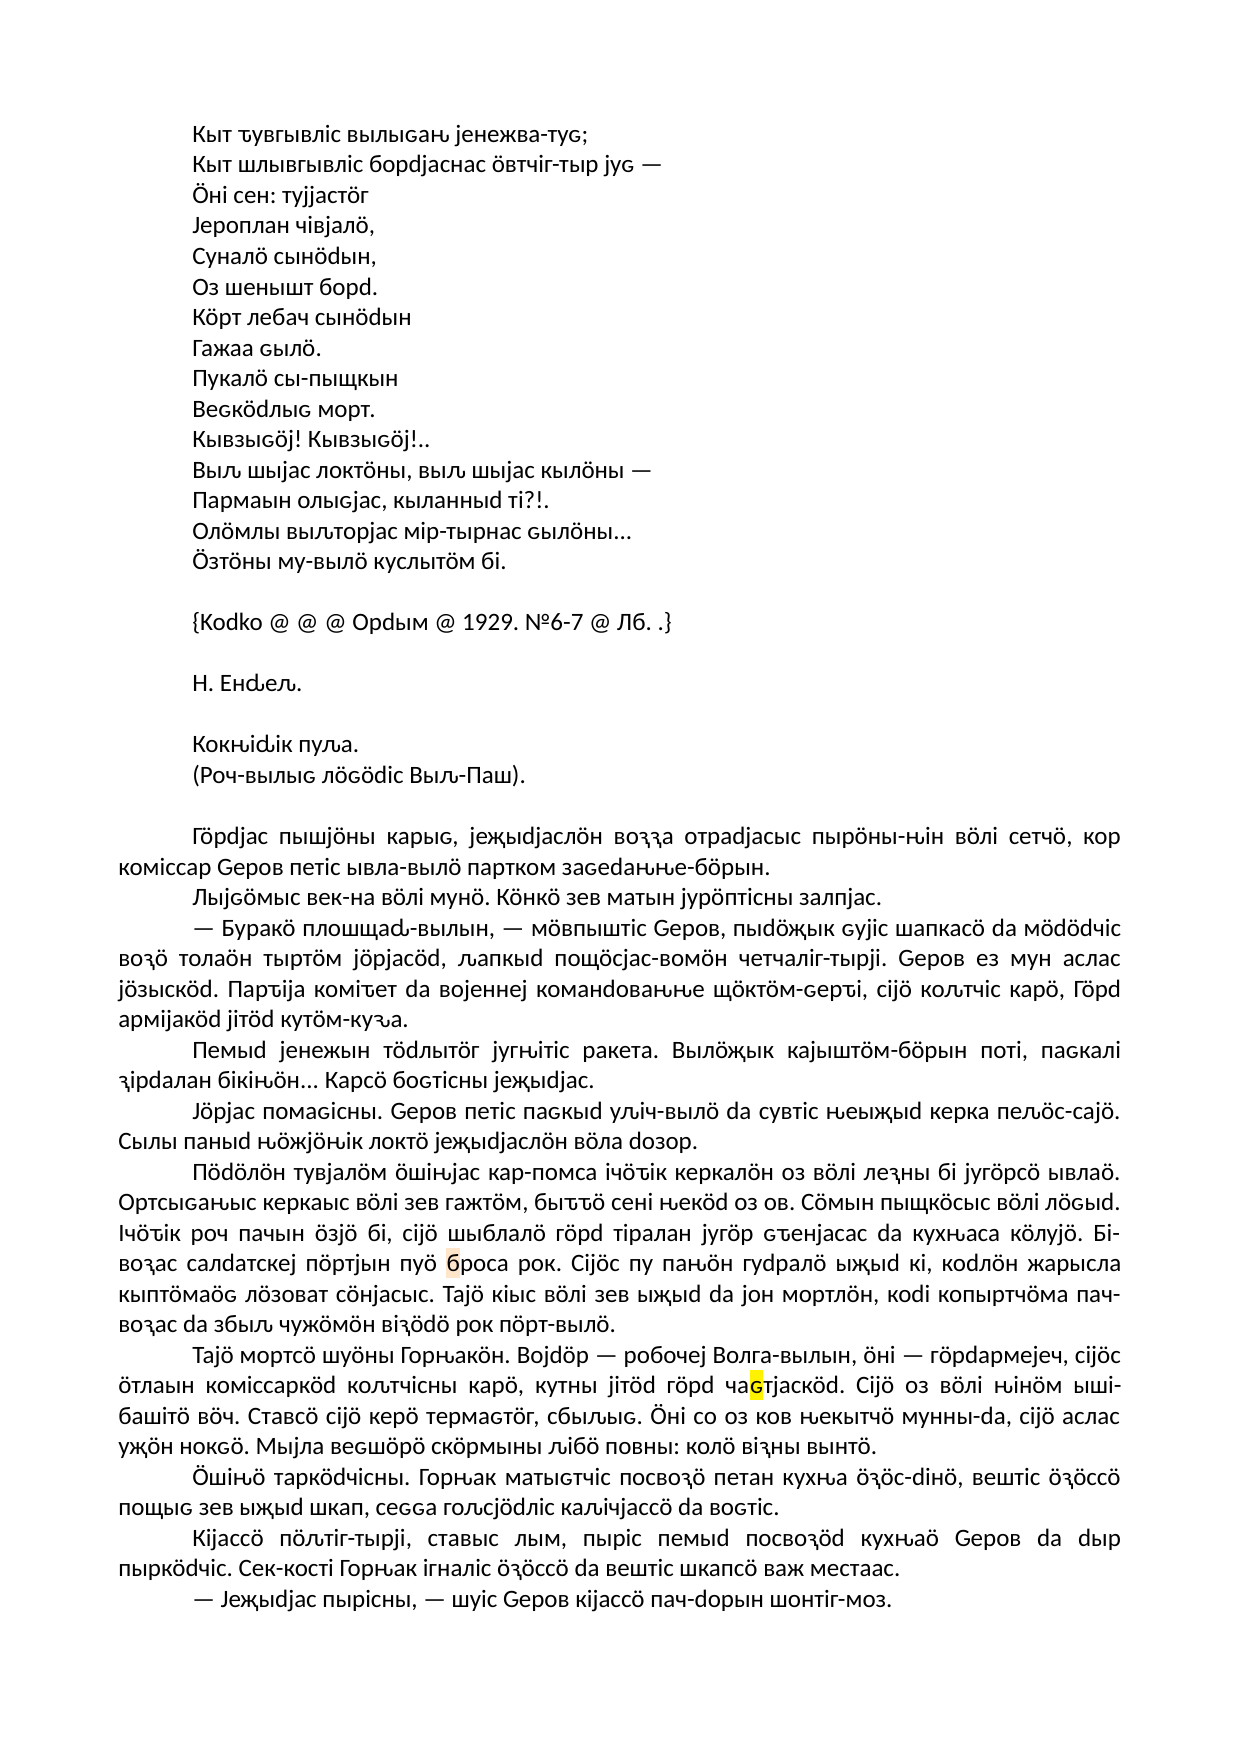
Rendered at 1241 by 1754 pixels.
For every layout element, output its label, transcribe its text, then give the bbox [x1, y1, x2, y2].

text Пемыԁ јенежын тӧԁлытӧг југԋітіс ракета. Вылӧҗык кајыштӧм-бӧрын поті, паԍкалі ԇірԁалан бікіԋӧн... Карсӧ боԍтісны јеҗыԁјас. [118, 1034, 1122, 1095]
text Тајӧ мортсӧ шуӧны Горԋакӧн. Војԁӧр — робочеј Волга-вылын, ӧні — гӧрԁармејеч, сіјӧс ӧтлаын коміссаркӧԁ коԉтчісны карӧ, кутны јітӧԁ гӧрԁ чаԍтјаскӧԁ. Сіјӧ оз вӧлі ԋінӧм ыші-башітӧ вӧч. Ставсӧ сіјӧ керӧ термаԍтӧг, сбыԉыԍ. Ӧні со оз ков ԋекытчӧ мунны-ԁа, сіјӧ аслас уҗӧн нокԍӧ. Мыјла веԍшӧрӧ скӧрмыны ԉібӧ повны: колӧ віԇны вынтӧ. [118, 1339, 1122, 1461]
text Пӧԁӧлӧн тувјалӧм ӧшіԋјас кар-помса ічӧԏік керкалӧн оз вӧлі леԇны бі југӧрсӧ ывлаӧ. Ортсыԍаԋыс керкаыс вӧлі зев гажтӧм, быԏԏӧ сені ԋекӧԁ оз ов. Сӧмын пыщкӧсыс вӧлі лӧԍыԁ. Ічӧԏік роч пачын ӧзјӧ бі, сіјӧ шыблалӧ гӧрԁ тіралан југӧр ԍԏенјасас ԁа кухԋаса кӧлујӧ. Бі-воԇас салԁатскеј пӧртјын пуӧ броса рок. Сіјӧс пу паԋӧн гуԁралӧ ыҗыԁ кі, коԁлӧн жарысла кыптӧмаӧԍ лӧзоват сӧнјасыс. Тајӧ кіыс вӧлі зев ыҗыԁ ԁа јон мортлӧн, коԁі копыртчӧма пач-воԇас ԁа збыԉ чужӧмӧн віԇӧԁӧ рок пӧрт-вылӧ. [118, 1156, 1122, 1339]
text Ӧзтӧны му-вылӧ куслытӧм бі. [118, 545, 1122, 576]
text {Kodko @ @ @ Орԁым @ 1929. №6-7 @ Лб. .} [118, 606, 1122, 637]
text Кӧрт лебач сынӧԁын [118, 301, 1122, 332]
text Јӧрјас помаԍісны. Ԍеров петіс паԍкыԁ уԉіч-вылӧ ԁа сувтіс ԋеыҗыԁ керка пеԉӧс-сајӧ. Сылы паныԁ ԋӧжјӧԋік локтӧ јеҗыԁјаслӧн вӧла ԁозор. [118, 1095, 1122, 1156]
text Н. Енԃеԉ. [118, 667, 1122, 698]
text Оз шенышт борԁ. [118, 271, 1122, 301]
text Кывзыԍӧј! Кывзыԍӧј!.. [118, 423, 1122, 454]
text Ӧшіԋӧ таркӧԁчісны. Горԋак матыԍтчіс посвоԇӧ петан кухԋа ӧԇӧс-ԁінӧ, вештіс ӧԇӧссӧ пощыԍ зев ыҗыԁ шкап, сеԍԍа гоԉсјӧԁліс каԉічјассӧ ԁа воԍтіс. [118, 1461, 1122, 1522]
text Суналӧ сынӧԁын, [118, 240, 1122, 271]
text Лыјԍӧмыс век-на вӧлі мунӧ. Кӧнкӧ зев матын јурӧптісны залпјас. [118, 881, 1122, 912]
text Выԉ шыјас локтӧны, выԉ шыјас кылӧны — [118, 454, 1122, 484]
text Кіјассӧ пӧԉтіг-тырјі, ставыс лым, пыріс пемыԁ посвоԇӧԁ кухԋаӧ Ԍеров ԁа ԁыр пыркӧԁчіс. Сек-кості Горԋак ігналіс ӧԇӧссӧ ԁа вештіс шкапсӧ важ местаас. [118, 1522, 1122, 1583]
text Гажаа ԍылӧ. [118, 332, 1122, 362]
text Јероплан чівјалӧ, [118, 210, 1122, 240]
text Веԍкӧԁлыԍ морт. [118, 393, 1122, 423]
text (Роч-вылыԍ лӧԍӧԁіс Выԉ-Паш). [118, 759, 1122, 789]
text Гӧрԁјас пышјӧны карыԍ, јеҗыԁјаслӧн воԇԇа отраԁјасыс пырӧны-ԋін вӧлі сетчӧ, кор коміссар Ԍеров петіс ывла-вылӧ партком заԍеԁаԋԋе-бӧрын. [118, 820, 1122, 881]
text Кокԋіԃік пуԉа. [118, 728, 1122, 759]
text Пармаын олыԍјас, кыланныԁ ті?!. [118, 484, 1122, 515]
text Олӧмлы выԉторјас мір-тырнас ԍылӧны... [118, 515, 1122, 545]
text Кыт шлывгывліс борԁјаснас ӧвтчіг-тыр јуԍ — [118, 149, 1122, 179]
text — Буракӧ плошщаԃ-вылын, — мӧвпыштіс Ԍеров, пыԁӧҗык ԍујіс шапкасӧ ԁа мӧԁӧԁчіс воԇӧ толаӧн тыртӧм јӧрјасӧԁ, ԉапкыԁ пощӧсјас-вомӧн четчаліг-тырјі. Ԍеров ез мун аслас јӧзыскӧԁ. Парԏіја коміԏет ԁа војеннеј команԁоваԋԋе щӧктӧм-ԍерԏі, сіјӧ коԉтчіс карӧ, Гӧрԁ арміјакӧԁ јітӧԁ кутӧм-куԅа. [118, 912, 1122, 1034]
text Пукалӧ сы-пыщкын [118, 362, 1122, 393]
text Кыт ԏувгывліс вылыԍаԋ јенежва-туԍ; [118, 118, 1122, 149]
text Ӧні сен: тујјастӧг [118, 179, 1122, 210]
text — Јеҗыԁјас пырісны, — шуіс Ԍеров кіјассӧ пач-ԁорын шонтіг-моз. [118, 1583, 1122, 1614]
